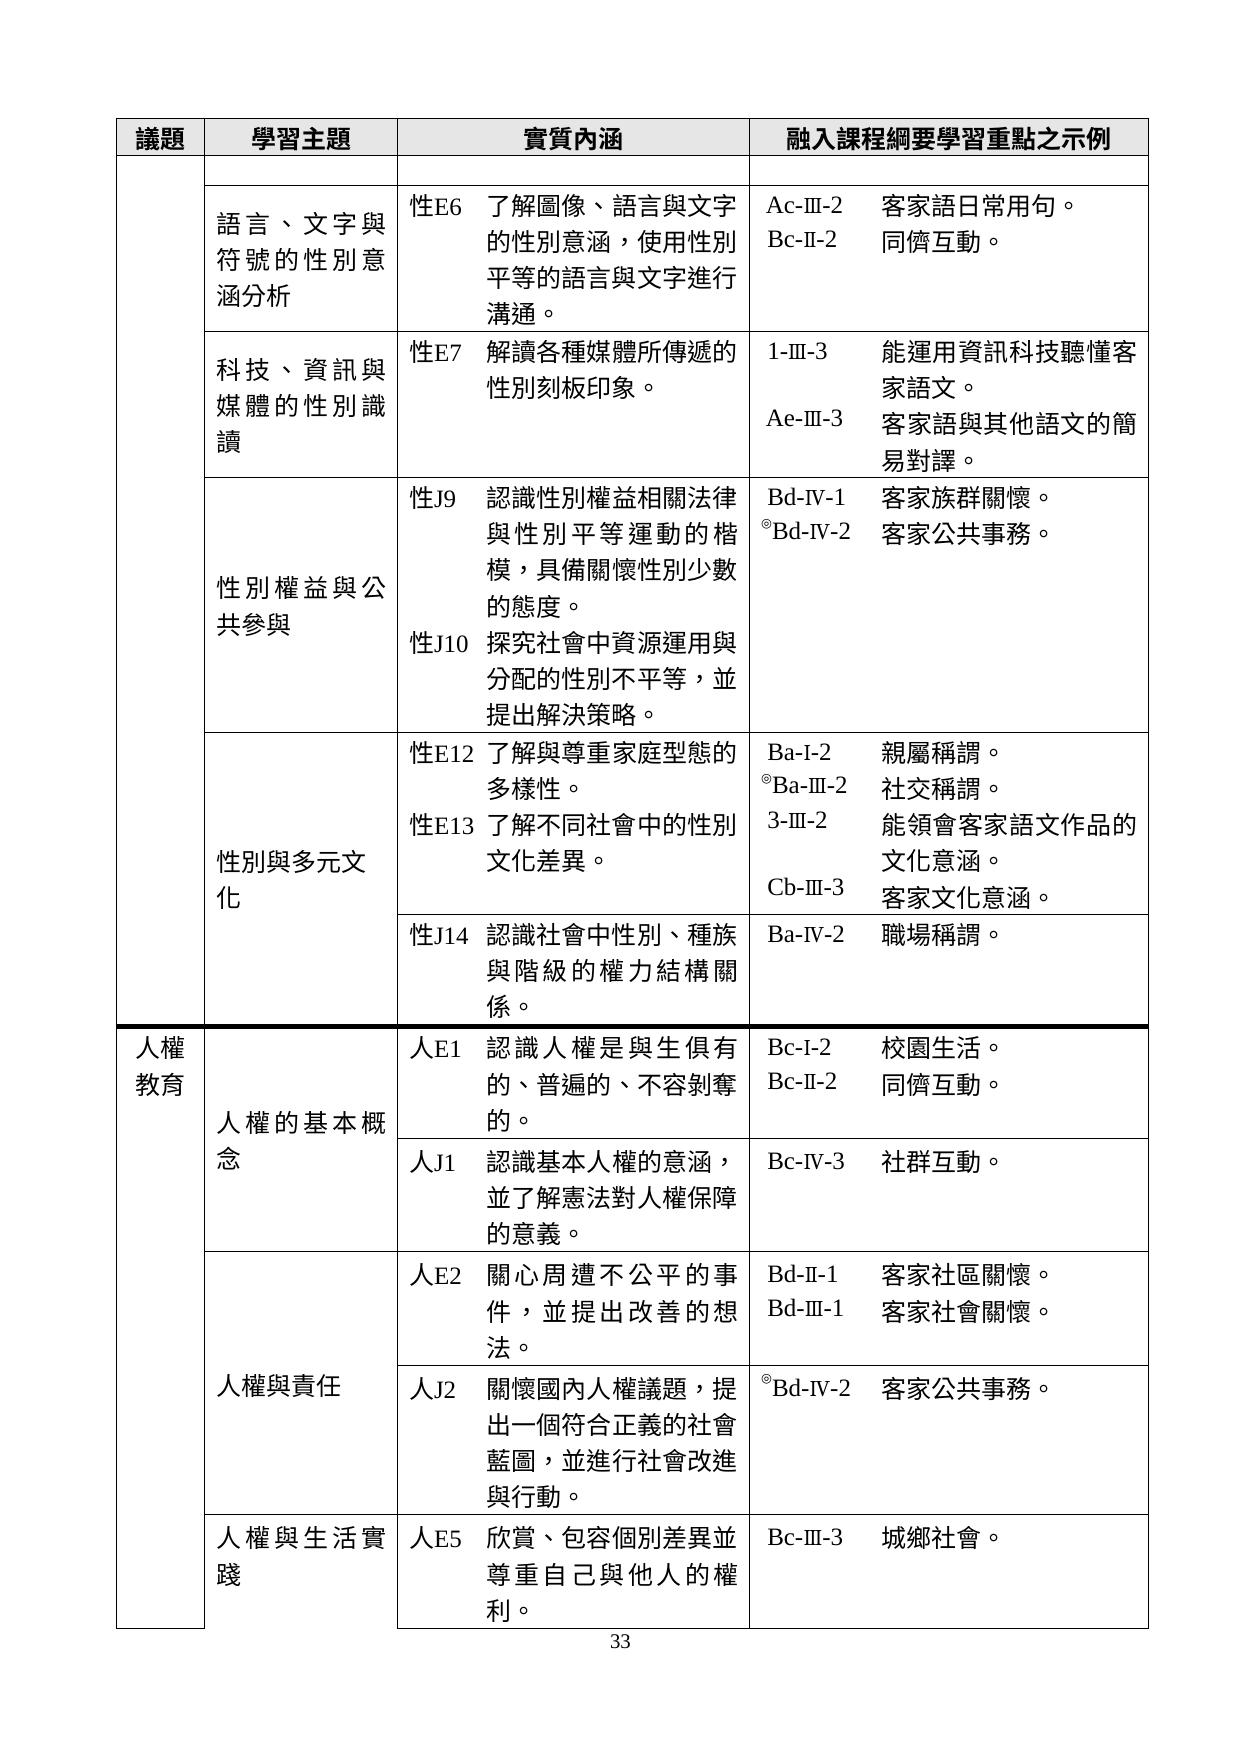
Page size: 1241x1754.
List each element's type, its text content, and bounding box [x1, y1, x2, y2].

table_cell 能運用資訊科技聽懂客家語文。 客家語與其他語文的簡易對譯。 [883, 332, 1148, 477]
table_cell [883, 156, 1148, 185]
table_header 議題 [117, 119, 204, 155]
table_header 融入課程綱要學習重點之示例 [750, 119, 1148, 155]
table_cell Bc-Ⅳ-3 [750, 1139, 882, 1251]
table_cell 1-Ⅲ-3 Ae-Ⅲ-3 [750, 332, 882, 477]
table_cell Bc-Ⅰ-2 Bc-Ⅱ-2 [750, 1029, 882, 1138]
table_cell 認識社會中性別、種族與階級的權力結構關係。 [398, 915, 749, 1024]
table_cell Bd-Ⅳ-1 ◎Bd-Ⅳ-2 [750, 478, 882, 732]
table_cell 認識基本人權的意涵，並了解憲法對人權保障的意義。 [398, 1139, 749, 1251]
table_header 實質內涵 [398, 119, 749, 155]
table_cell 了解與尊重家庭型態的多樣性。 了解不同社會中的性別文化差異。 [398, 733, 749, 914]
table_cell 關心周遭不公平的事件，並提出改善的想法。 [398, 1252, 749, 1364]
table_cell 性別與多元文化 [205, 733, 397, 1024]
table_cell 認識性別權益相關法律與性別平等運動的楷模，具備關懷性別少數的態度。 探究社會中資源運用與分配的性別不平等，並提出解決策略。 [398, 478, 749, 732]
table_cell 職場稱謂。 [883, 915, 1148, 1024]
table_cell 人權教育 [117, 1029, 204, 1628]
table_cell [117, 156, 204, 1024]
table_cell 解讀各種媒體所傳遞的性別刻板印象。 [398, 332, 749, 477]
table_cell 社群互動。 [883, 1139, 1148, 1251]
table_cell 客家族群關懷。 客家公共事務。 [883, 478, 1148, 732]
table_cell 客家公共事務。 [883, 1366, 1148, 1514]
table_cell 認識人權是與生俱有的、普遍的、不容剝奪的。 [398, 1029, 749, 1138]
table_cell Bd-Ⅱ-1 Bd-Ⅲ-1 [750, 1252, 882, 1364]
table_cell 科技、資訊與媒體的性別識讀 [205, 332, 397, 477]
table_cell 城鄉社會。 [883, 1515, 1148, 1628]
table_cell 人權的基本概念 [205, 1029, 397, 1251]
table_header 學習主題 [205, 119, 397, 155]
table_cell 語言、文字與符號的性別意涵分析 [205, 186, 397, 331]
table_cell 欣賞、包容個別差異並尊重自己與他人的權利。 [398, 1515, 749, 1628]
table_cell 人權與生活實踐 [205, 1515, 397, 1628]
table_cell Ac-Ⅲ-2 Bc-Ⅱ-2 [750, 186, 882, 331]
table_cell [750, 156, 882, 185]
table_cell Ba-Ⅳ-2 [750, 915, 882, 1024]
table_cell 了解圖像、語言與文字的性別意涵，使用性別平等的語言與文字進行溝通。 [398, 186, 749, 331]
table_cell [398, 156, 749, 185]
table_cell 客家語日常用句。 同儕互動。 [883, 186, 1148, 331]
table_cell Ba-Ⅰ-2 ◎Ba-Ⅲ-2 3-Ⅲ-2 Cb-Ⅲ-3 [750, 733, 882, 914]
table_cell 校園生活。 同儕互動。 [883, 1029, 1148, 1138]
table_cell 關懷國內人權議題，提出一個符合正義的社會藍圖，並進行社會改進與行動。 [398, 1366, 749, 1514]
table_cell [205, 156, 397, 185]
table_cell Bc-Ⅲ-3 [750, 1515, 882, 1628]
table_cell 人權與責任 [205, 1252, 397, 1514]
table_cell 客家社區關懷。 客家社會關懷。 [883, 1252, 1148, 1364]
table_cell 親屬稱謂。 社交稱謂。 能領會客家語文作品的文化意涵。 客家文化意涵。 [883, 733, 1148, 914]
table_cell 性別權益與公共參與 [205, 478, 397, 732]
table_cell ◎Bd-Ⅳ-2 [750, 1366, 882, 1514]
